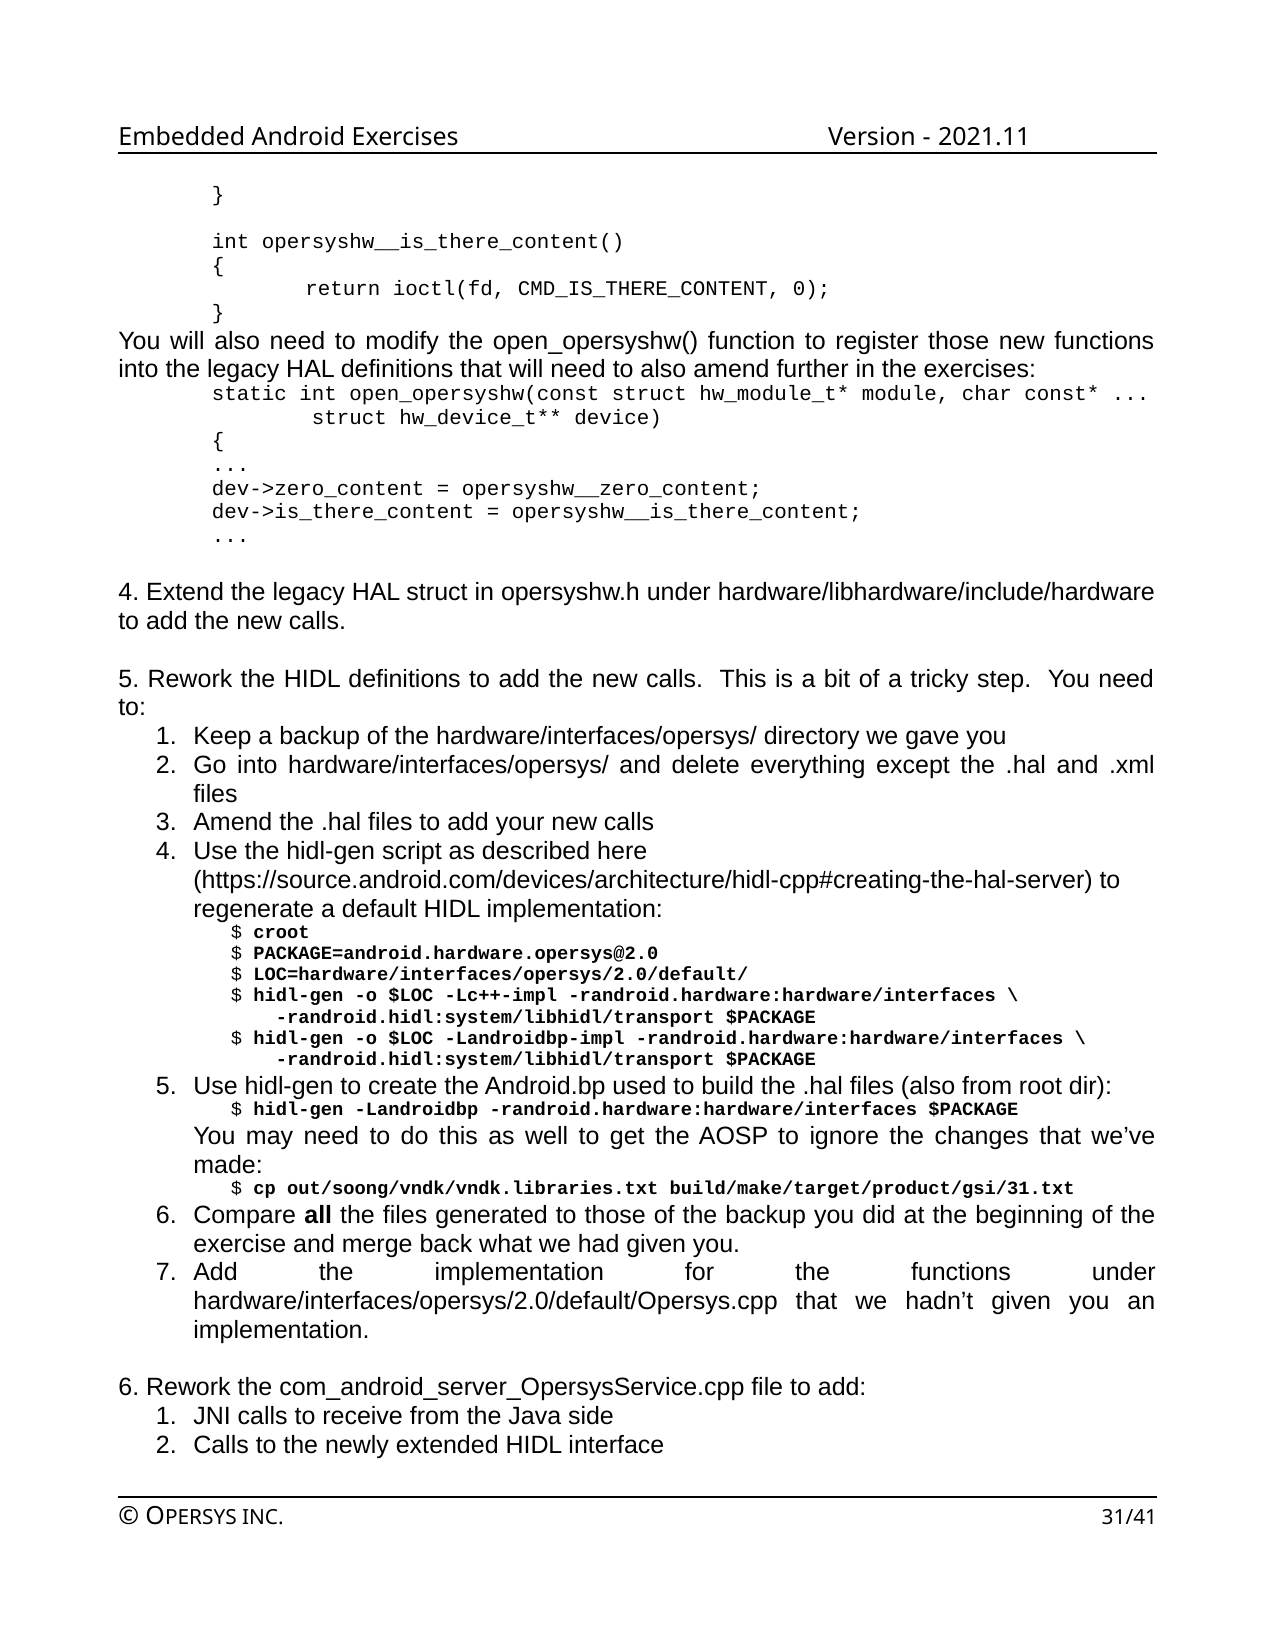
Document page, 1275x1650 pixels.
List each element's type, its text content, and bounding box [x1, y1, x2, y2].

list $ LOC=hardware/interfaces/opersys/2.0/default/ [193, 965, 1157, 986]
list Go into hardware/interfaces/opersys/ and delete everything except the .hal and .xml files [156, 750, 1157, 807]
list $ PACKAGE=android.hardware.opersys@2.0 [193, 944, 1157, 965]
text ... [212, 525, 1157, 549]
list $ hidl-gen -o $LOC -Landroidbp-impl -randroid.hardware:hardware/interfaces \ [193, 1029, 1157, 1050]
list Add the implementation for the functions under hardware/interfaces/opersys/2.0/default/Opersys.cpp that we hadn’t given you an implementation. [156, 1257, 1157, 1344]
list Calls to the newly extended HIDL interface [156, 1430, 1157, 1459]
text { [212, 430, 1157, 454]
list -randroid.hidl:system/libhidl/transport $PACKAGE [193, 1007, 1157, 1029]
text } [212, 184, 1157, 207]
text You will also need to modify the open_opersyshw() function to register those new functions into the legacy HAL definitions that will need to also amend further in the exercises: [118, 326, 1157, 383]
text dev->is_there_content = opersyshw__is_there_content; [212, 501, 1157, 525]
text 4. Extend the legacy HAL struct in opersyshw.h under hardware/libhardware/include/hardware to add the new calls. [118, 577, 1157, 635]
text dev->zero_content = opersyshw__zero_content; [212, 478, 1157, 501]
list -randroid.hidl:system/libhidl/transport $PACKAGE [193, 1050, 1157, 1071]
list Use the hidl-gen script as described here (https://source.android.com/devices/architecture/hidl-cpp#creating-the-hal-server) to regenerate a default HIDL implementation: [156, 836, 1157, 922]
text ... [212, 454, 1157, 478]
text 5. Rework the HIDL definitions to add the new calls. This is a bit of a tricky step. You need to: [118, 664, 1157, 721]
list $ croot [193, 922, 1157, 944]
text 6. Rework the com_android_server_OpersysService.cpp file to add: [118, 1372, 1157, 1401]
text int opersyshw__is_there_content() [212, 231, 1157, 255]
list JNI calls to receive from the Java side [156, 1401, 1157, 1430]
list $ cp out/soong/vndk/vndk.libraries.txt build/make/target/product/gsi/31.txt [193, 1179, 1157, 1200]
list Keep a backup of the hardware/interfaces/opersys/ directory we gave you [156, 721, 1157, 750]
text { [212, 255, 1157, 278]
list Use hidl-gen to create the Android.bp used to build the .hal files (also from root dir): [156, 1071, 1157, 1100]
list $ hidl-gen -Landroidbp -randroid.hardware:hardware/interfaces $PACKAGE [193, 1100, 1157, 1121]
text struct hw_device_t** device) [212, 407, 1157, 430]
text return ioctl(fd, CMD_IS_THERE_CONTENT, 0); [212, 278, 1157, 302]
list Amend the .hal files to add your new calls [156, 807, 1157, 836]
text } [212, 302, 1157, 326]
text static int open_opersyshw(const struct hw_module_t* module, char const* ... [212, 383, 1157, 407]
list You may need to do this as well to get the AOSP to ignore the changes that we’ve made: [156, 1121, 1157, 1179]
list Compare all the files generated to those of the backup you did at the beginning of the exercise and merge back what we had given you. [156, 1200, 1157, 1257]
list $ hidl-gen -o $LOC -Lc++-impl -randroid.hardware:hardware/interfaces \ [193, 986, 1157, 1007]
